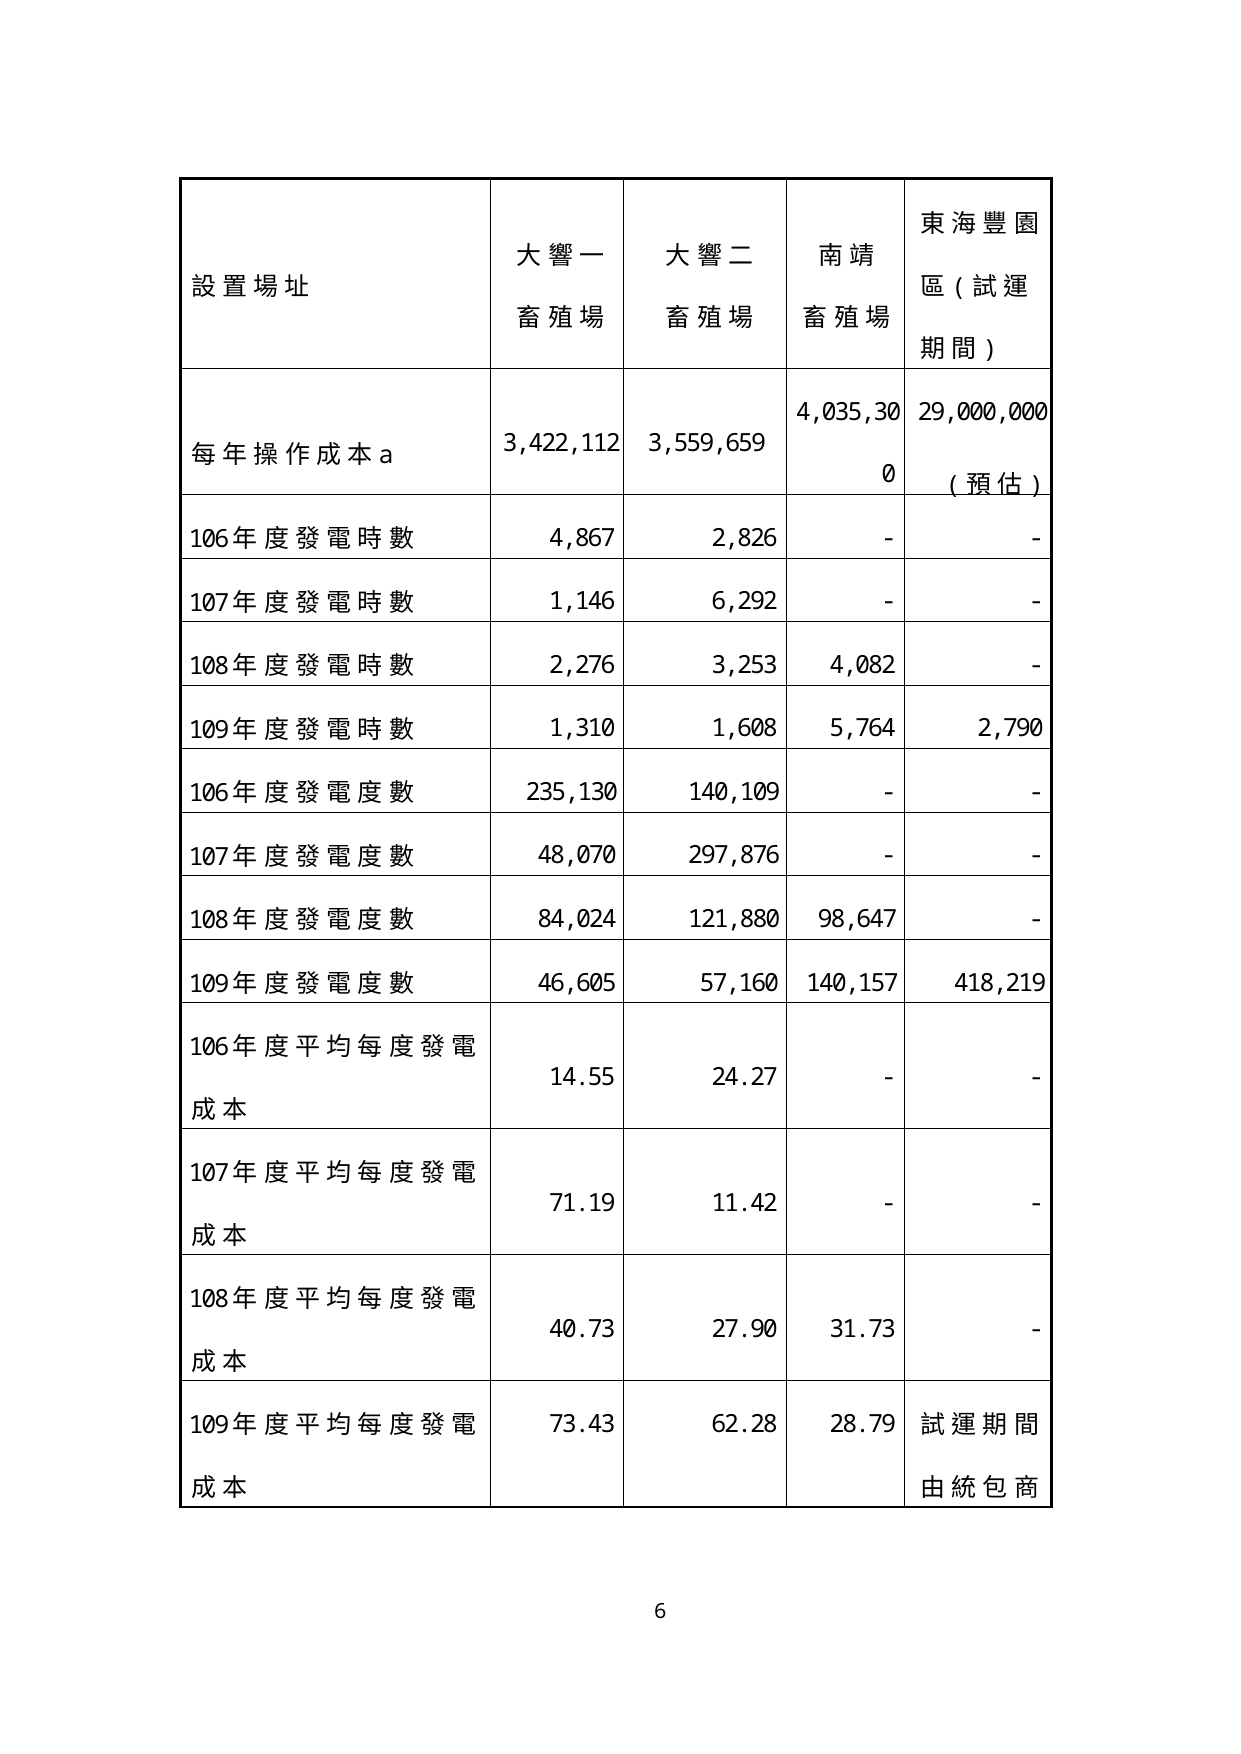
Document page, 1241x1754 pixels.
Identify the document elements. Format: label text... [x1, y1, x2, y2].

table_header 大響二 畜殖場 [624, 180, 786, 368]
table_cell 29,000,000 (預估) [905, 369, 1050, 494]
table_cell 98,647 [787, 876, 904, 939]
table_cell - [905, 876, 1050, 939]
table_cell 1,608 [624, 686, 786, 748]
table_cell - [905, 1129, 1050, 1254]
table_cell 14.55 [491, 1003, 623, 1128]
table_cell 71.19 [491, 1129, 623, 1254]
table_cell 235,130 [491, 749, 623, 812]
table_cell 297,876 [624, 813, 786, 875]
table_cell 4,035,300 [787, 369, 904, 494]
table_cell 107年度發電度數 [182, 813, 490, 875]
table_cell 121,880 [624, 876, 786, 939]
table_cell - [787, 1003, 904, 1128]
table_header 大響一 畜殖場 [491, 180, 623, 368]
table_cell 109年度平均每度發電成本 [182, 1381, 490, 1506]
table_cell 418,219 [905, 940, 1050, 1002]
table_cell - [787, 559, 904, 621]
table_cell 140,109 [624, 749, 786, 812]
table_cell - [787, 813, 904, 875]
table_cell 2,790 [905, 686, 1050, 748]
table_cell 31.73 [787, 1255, 904, 1380]
table_cell 106年度平均每度發電成本 [182, 1003, 490, 1128]
table_cell 108年度平均每度發電成本 [182, 1255, 490, 1380]
table_cell 106年度發電度數 [182, 749, 490, 812]
table_cell 2,826 [624, 495, 786, 557]
table_cell 108年度發電時數 [182, 622, 490, 684]
table_cell 109年度發電度數 [182, 940, 490, 1002]
table_cell 4,082 [787, 622, 904, 684]
table_cell 27.90 [624, 1255, 786, 1380]
table_cell 試運期間由統包商 [905, 1381, 1050, 1506]
table_cell 6,292 [624, 559, 786, 621]
table_cell 3,253 [624, 622, 786, 684]
table_cell 107年度平均每度發電成本 [182, 1129, 490, 1254]
table_cell 1,310 [491, 686, 623, 748]
table_cell 3,559,659 [624, 369, 786, 494]
table_cell 106年度發電時數 [182, 495, 490, 557]
table_cell 每年操作成本a [182, 369, 490, 494]
table_cell - [905, 559, 1050, 621]
table_cell 57,160 [624, 940, 786, 1002]
table_cell 1,146 [491, 559, 623, 621]
table_cell 4,867 [491, 495, 623, 557]
table_header 設置場址 [182, 180, 490, 368]
table_cell 3,422,112 [491, 369, 623, 494]
table_cell 46,605 [491, 940, 623, 1002]
table_cell 28.79 [787, 1381, 904, 1506]
table_cell - [787, 1129, 904, 1254]
table_cell 40.73 [491, 1255, 623, 1380]
table_cell 62.28 [624, 1381, 786, 1506]
table_header 東海豐園區(試運期間) [905, 180, 1050, 368]
table_header 南靖 畜殖場 [787, 180, 904, 368]
table_cell 11.42 [624, 1129, 786, 1254]
table_cell 108年度發電度數 [182, 876, 490, 939]
table_cell - [905, 495, 1050, 557]
table_cell 140,157 [787, 940, 904, 1002]
table_cell 109年度發電時數 [182, 686, 490, 748]
table_cell - [787, 749, 904, 812]
table_cell - [905, 1255, 1050, 1380]
table_cell 5,764 [787, 686, 904, 748]
table_cell 73.43 [491, 1381, 623, 1506]
table_cell 24.27 [624, 1003, 786, 1128]
table_cell 48,070 [491, 813, 623, 875]
table_cell 107年度發電時數 [182, 559, 490, 621]
table_cell - [905, 1003, 1050, 1128]
table_cell 84,024 [491, 876, 623, 939]
table_cell - [787, 495, 904, 557]
table_cell - [905, 813, 1050, 875]
table_cell - [905, 622, 1050, 684]
table_cell - [905, 749, 1050, 812]
table_cell 2,276 [491, 622, 623, 684]
